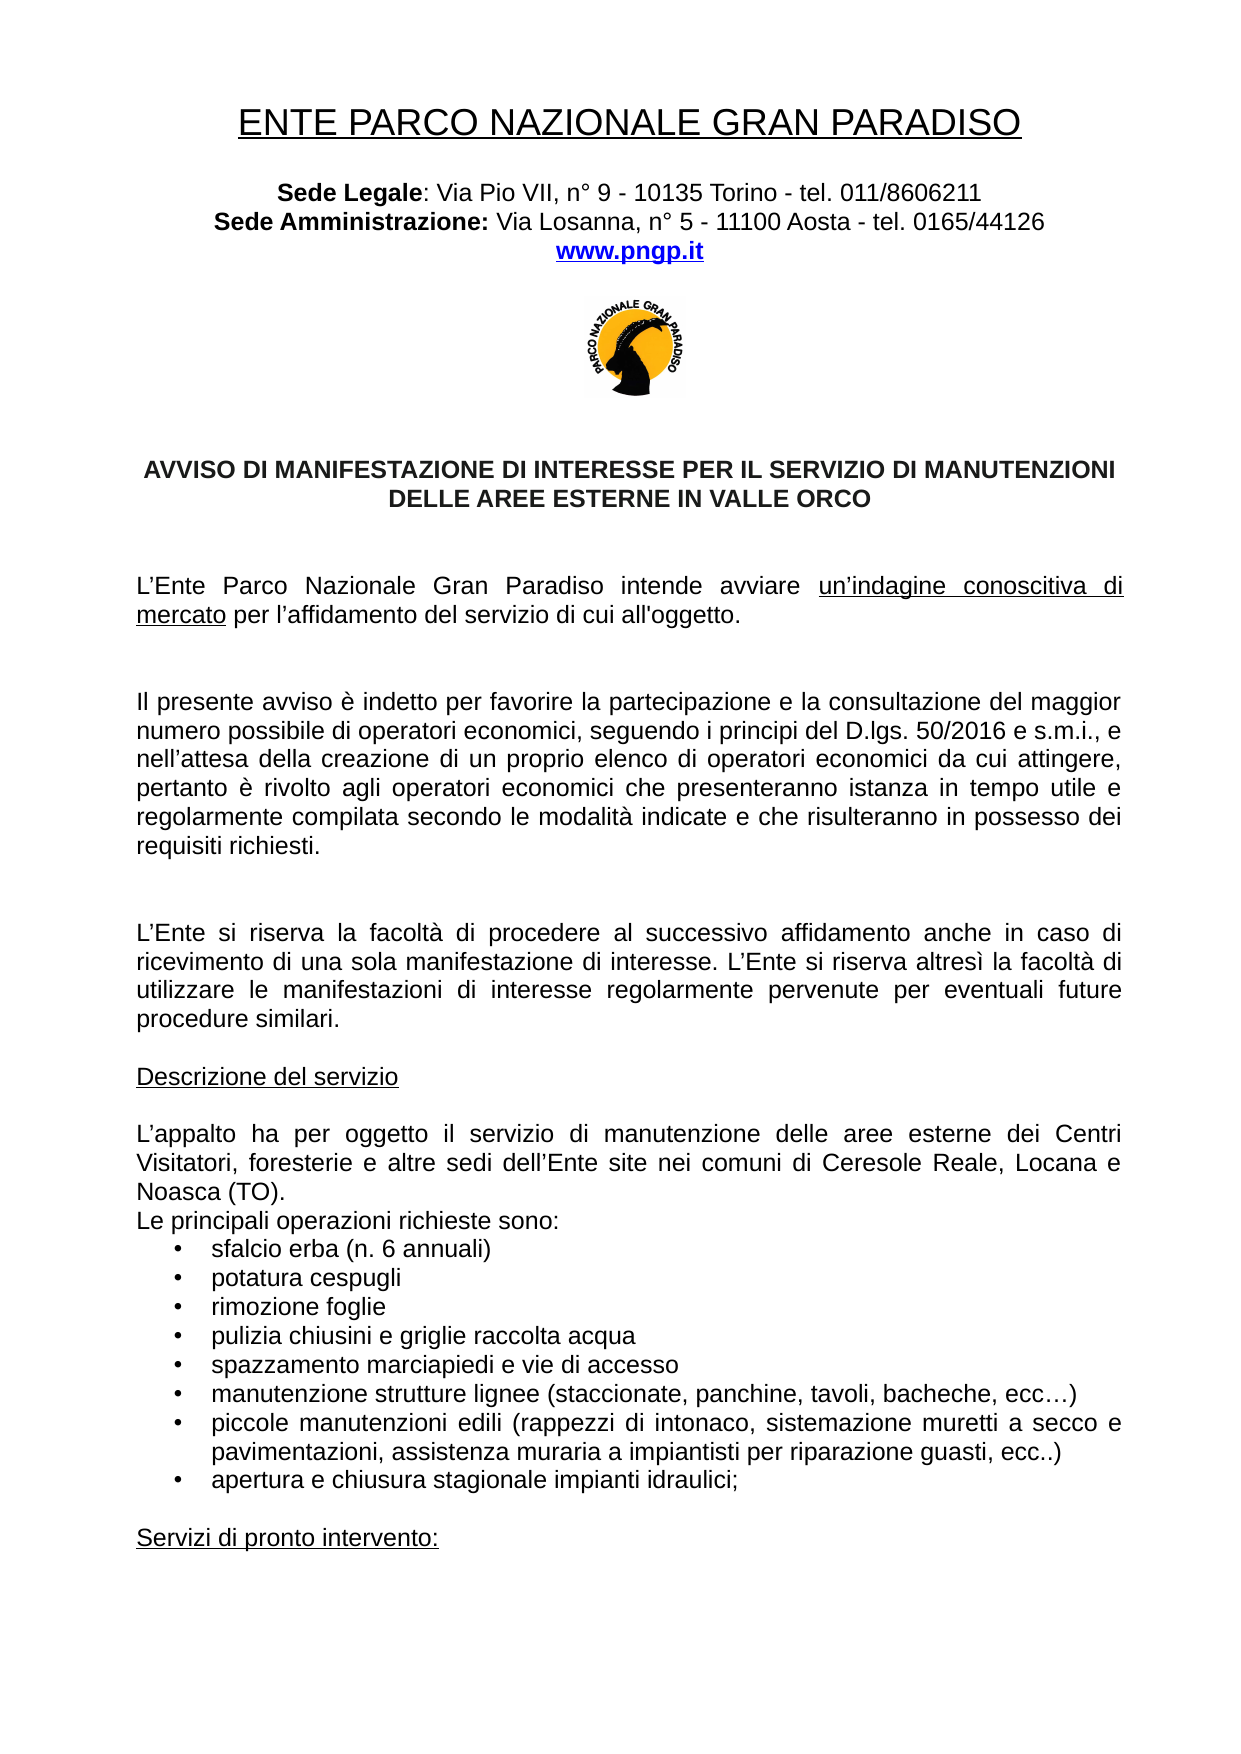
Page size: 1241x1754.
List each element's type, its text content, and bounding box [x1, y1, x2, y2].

text Descrizione del servizio [136, 1062, 1123, 1091]
text www.pngp.it [136, 236, 1123, 264]
list apertura e chiusura stagionale impianti idraulici; [173, 1465, 1123, 1494]
list sfalcio erba (n. 6 annuali) [173, 1234, 1123, 1263]
text AVVISO DI MANIFESTAZIONE DI INTERESSE PER IL SERVIZIO DI MANUTENZIONI DELLE AREE ESTERNE IN VALLE ORCO [136, 455, 1123, 513]
list pulizia chiusini e griglie raccolta acqua [173, 1321, 1123, 1350]
text Servizi di pronto intervento: [136, 1523, 1123, 1552]
text Le principali operazioni richieste sono: [136, 1206, 1123, 1234]
list piccole manutenzioni edili (rappezzi di intonaco, sistemazione muretti a secco e pavimentazioni, assistenza muraria a impiantisti per riparazione guasti, ecc..) [173, 1408, 1123, 1465]
list potatura cespugli [173, 1263, 1123, 1292]
list rimozione foglie [173, 1292, 1123, 1321]
text L’Ente si riserva la facoltà di procedere al successivo affidamento anche in caso di ricevimento di una sola manifestazione di interesse. L’Ente si riserva altresì la facoltà di utilizzare le manifestazioni di interesse regolarmente pervenute per eventuali future procedure similari. [136, 918, 1123, 1033]
list spazzamento marciapiedi e vie di accesso [173, 1350, 1123, 1379]
list manutenzione strutture lignee (staccionate, panchine, tavoli, bacheche, ecc…) [173, 1379, 1123, 1408]
subtitle ENTE PARCO NAZIONALE GRAN PARADISO [136, 100, 1123, 143]
text Sede Legale: Via Pio VII, n° 9 - 10135 Torino - tel. 011/8606211 [136, 178, 1123, 207]
text L’Ente Parco Nazionale Gran Paradiso intende avviare un’indagine conoscitiva di mercato per l’affidamento del servizio di cui all'oggetto. [136, 571, 1123, 629]
text Sede Amministrazione: Via Losanna, n° 5 - 11100 Aosta - tel. 0165/44126 [136, 207, 1123, 236]
text Il presente avviso è indetto per favorire la partecipazione e la consultazione del maggior numero possibile di operatori economici, seguendo i principi del D.lgs. 50/2016 e s.m.i., e nell’attesa della creazione di un proprio elenco di operatori economici da cui attingere, pertanto è rivolto agli operatori economici che presenteranno istanza in tempo utile e regolarmente compilata secondo le modalità indicate e che risulteranno in possesso dei requisiti richiesti. [136, 687, 1123, 859]
text L’appalto ha per oggetto il servizio di manutenzione delle aree esterne dei Centri Visitatori, foresterie e altre sedi dell’Ente site nei comuni di Ceresole Reale, Locana e Noasca (TO). [136, 1119, 1123, 1206]
